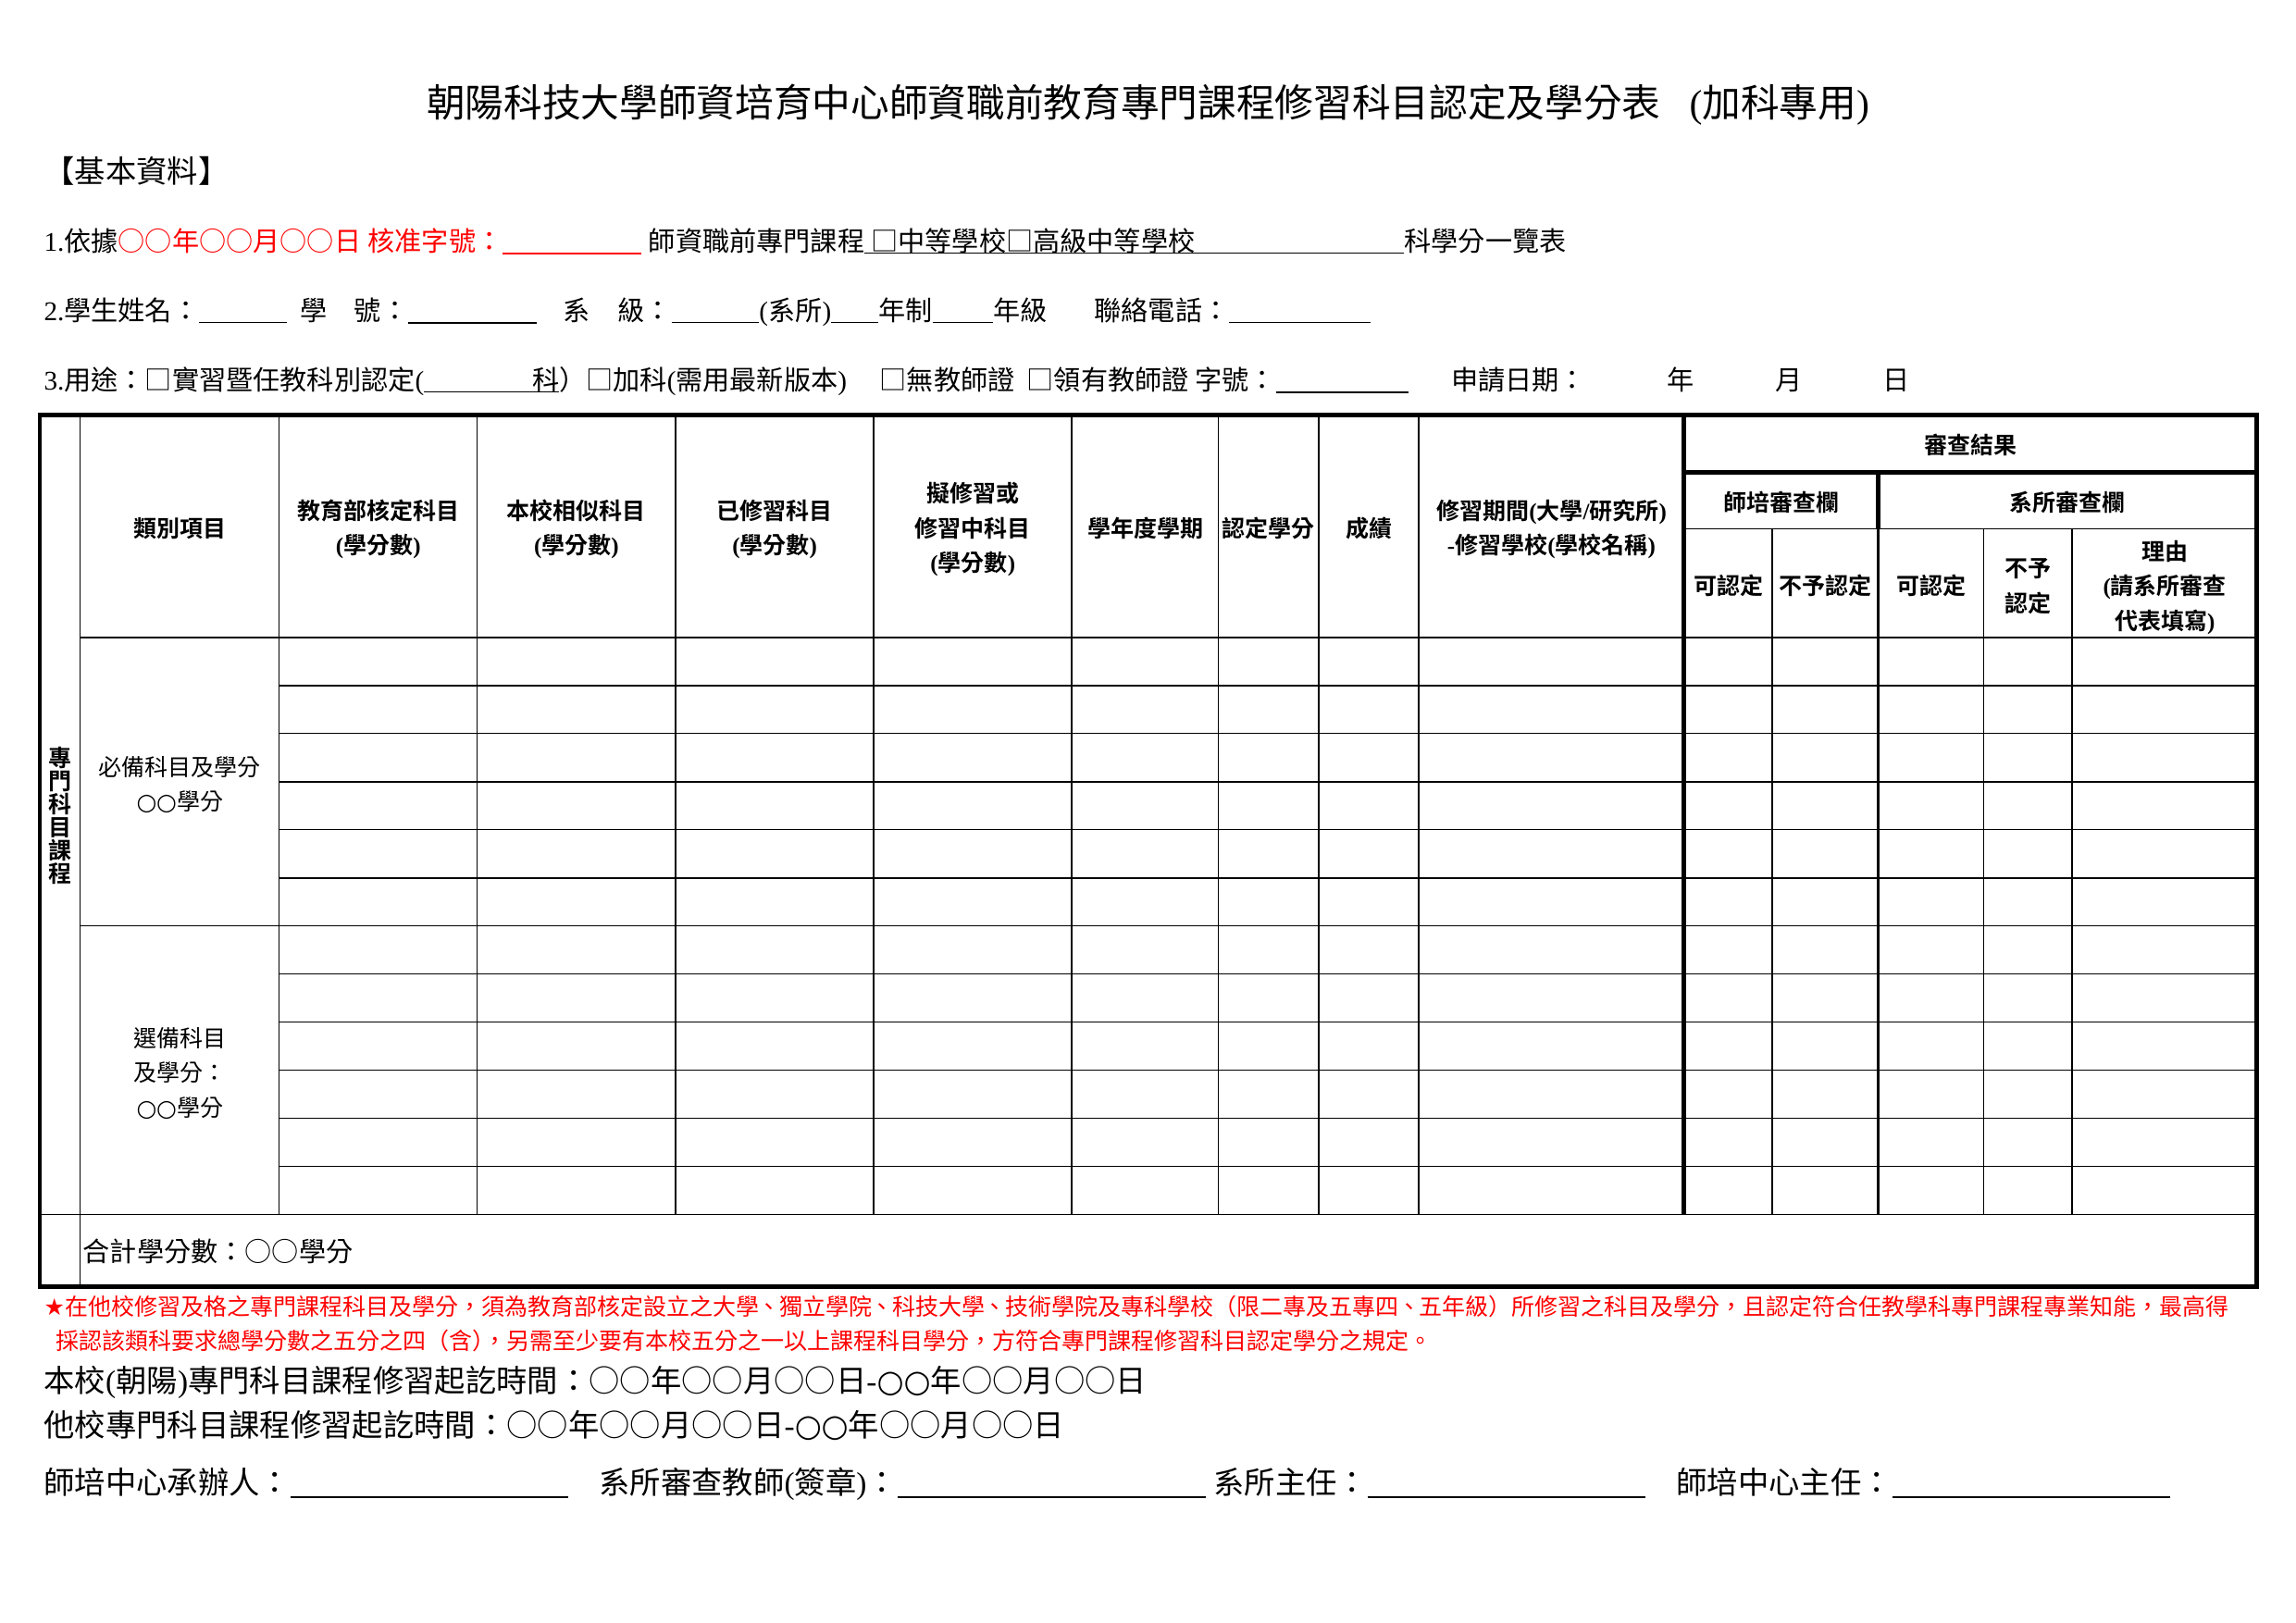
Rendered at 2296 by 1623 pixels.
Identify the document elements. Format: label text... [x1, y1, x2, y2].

table_cell [1420, 926, 1682, 973]
table_cell [1320, 1167, 1418, 1214]
table_cell [1880, 734, 1983, 781]
table_cell 可認定 [1880, 529, 1983, 637]
table_cell [676, 879, 873, 925]
table_cell [1880, 974, 1983, 1022]
table_cell [1219, 734, 1318, 781]
table_cell [279, 1022, 477, 1070]
table_cell [2073, 687, 2254, 733]
table_cell 合計學分數：○○學分 [81, 1215, 2254, 1284]
table_cell [478, 734, 675, 781]
text 1.依據○○年○○月○○日 核准字號： 師資職前專門課程 □中等學校□高級中等學校 科學分一覽表 [43, 204, 2252, 274]
table_cell [2073, 974, 2254, 1022]
table_cell [875, 783, 1071, 829]
table_cell [1773, 1071, 1877, 1118]
table_header 擬修習或 修習中科目 (學分數) [875, 417, 1071, 637]
table_cell [875, 1071, 1071, 1118]
table_cell [478, 638, 675, 685]
table_cell [1984, 1071, 2071, 1118]
table_cell [1073, 974, 1218, 1022]
table_cell [2073, 783, 2254, 829]
table_cell [1880, 1167, 1983, 1214]
table_cell [478, 687, 675, 733]
table_cell [676, 830, 873, 877]
table_cell [1073, 1022, 1218, 1070]
table_cell [2073, 1071, 2254, 1118]
table_cell [1880, 879, 1983, 925]
table_cell [676, 783, 873, 829]
table_cell [279, 1071, 477, 1118]
table_cell [1984, 879, 2071, 925]
table_cell [1320, 638, 1418, 685]
table_cell [1073, 830, 1218, 877]
table_cell [1880, 1022, 1983, 1070]
table_cell [875, 1119, 1071, 1166]
table_header 學年度學期 [1073, 417, 1218, 637]
table_cell [1984, 783, 2071, 829]
table_cell [875, 1022, 1071, 1070]
table_cell [478, 783, 675, 829]
table_cell [676, 1071, 873, 1118]
table_cell [1880, 1071, 1983, 1118]
table_header 類別項目 [81, 417, 279, 637]
table_cell [1219, 974, 1318, 1022]
table_cell [2073, 1119, 2254, 1166]
table_cell [1773, 638, 1877, 685]
text 2.學生姓名： 學 號： 系 級： (系所) 年制 年級 聯絡電話： [43, 274, 2252, 343]
table_cell [1880, 638, 1983, 685]
table_cell [875, 879, 1071, 925]
table_cell 系所審查欄 [1880, 475, 2254, 528]
table_cell [1773, 687, 1877, 733]
table_cell [1320, 830, 1418, 877]
table_cell 必備科目及學分 ○○學分 [81, 638, 279, 925]
table_cell [2073, 734, 2254, 781]
table_cell [1073, 1167, 1218, 1214]
table_cell [2073, 830, 2254, 877]
table_cell [1773, 734, 1877, 781]
table_header 專門科目課程 [42, 417, 80, 1214]
table_cell [2073, 1167, 2254, 1214]
table_cell [1773, 830, 1877, 877]
table_cell [1984, 926, 2071, 973]
table_cell [1219, 1119, 1318, 1166]
table_cell [1984, 830, 2071, 877]
table_cell [1880, 687, 1983, 733]
table_cell [478, 830, 675, 877]
text ★在他校修習及格之專門課程科目及學分，須為教育部核定設立之大學、獨立學院、科技大學、技術學院及專科學校（限二專及五專四、五年級）所修習之科目及學分，且認定符合任教學科專門課程專業知能，最高得 [43, 1289, 2252, 1322]
table_cell [1984, 1119, 2071, 1166]
table_cell [676, 1167, 873, 1214]
table_cell [1219, 1167, 1318, 1214]
table_cell [676, 734, 873, 781]
table_cell [1073, 638, 1218, 685]
table_cell [1219, 1071, 1318, 1118]
text 採認該類科要求總學分數之五分之四（含），另需至少要有本校五分之一以上課程科目學分，方符合專門課程修習科目認定學分之規定。 [43, 1322, 2252, 1356]
text 朝陽科技大學師資培育中心師資職前教育專門課程修習科目認定及學分表 (加科專用) [43, 66, 2252, 135]
table_cell 不予認定 [1773, 529, 1877, 637]
table_cell [1219, 1022, 1318, 1070]
table_cell [1686, 879, 1771, 925]
table_cell [1219, 783, 1318, 829]
table_cell [478, 1071, 675, 1118]
table_cell [279, 734, 477, 781]
table_cell [1984, 1022, 2071, 1070]
table_cell [1320, 926, 1418, 973]
table_cell [478, 974, 675, 1022]
table_cell [875, 638, 1071, 685]
table_cell [1320, 687, 1418, 733]
table_cell [1420, 1022, 1682, 1070]
table_cell [1773, 974, 1877, 1022]
table_cell [676, 1022, 873, 1070]
table_header 審查結果 [1686, 417, 2254, 470]
table_cell [1073, 879, 1218, 925]
table_cell [1420, 638, 1682, 685]
table_header 成績 [1320, 417, 1418, 637]
table_header 已修習科目 (學分數) [676, 417, 873, 637]
table_cell [1686, 1119, 1771, 1166]
table_cell [1880, 783, 1983, 829]
table_cell [1320, 974, 1418, 1022]
table_cell [1880, 830, 1983, 877]
table_cell [2073, 1022, 2254, 1070]
table_cell [1773, 1022, 1877, 1070]
table_cell [1420, 879, 1682, 925]
table_cell [1320, 1022, 1418, 1070]
table_cell [1984, 974, 2071, 1022]
table_cell [279, 879, 477, 925]
table_cell [1073, 734, 1218, 781]
table_cell [1686, 783, 1771, 829]
table_cell [875, 687, 1071, 733]
table_cell [279, 687, 477, 733]
table_cell [1686, 734, 1771, 781]
text 師培中心承辦人： 系所審查教師(簽章)： 系所主任： 師培中心主任： [43, 1445, 2252, 1515]
table_cell [1984, 734, 2071, 781]
table_cell [1320, 1071, 1418, 1118]
table_cell [1686, 1071, 1771, 1118]
table_cell [1219, 638, 1318, 685]
table_cell [1686, 1167, 1771, 1214]
table_header 教育部核定科目 (學分數) [279, 417, 477, 637]
table_cell [1073, 783, 1218, 829]
table_cell [1219, 879, 1318, 925]
table_cell [1880, 926, 1983, 973]
table_cell [1984, 638, 2071, 685]
table_cell [2073, 879, 2254, 925]
table_cell [1073, 687, 1218, 733]
table_cell [1320, 879, 1418, 925]
table_cell [1073, 1071, 1218, 1118]
table_cell [875, 830, 1071, 877]
table_cell [676, 638, 873, 685]
table_cell [1420, 734, 1682, 781]
table_cell [1773, 783, 1877, 829]
table_cell [42, 1215, 80, 1284]
table_cell [478, 926, 675, 973]
table_cell [1686, 638, 1771, 685]
table_header 認定學分 [1219, 417, 1318, 637]
table_cell 理由 (請系所審查 代表填寫) [2073, 529, 2254, 637]
table_cell 不予 認定 [1984, 529, 2071, 637]
table_cell [1320, 783, 1418, 829]
table_cell 可認定 [1686, 529, 1771, 637]
table_cell [1420, 783, 1682, 829]
table_cell [279, 1119, 477, 1166]
table_cell [1773, 1119, 1877, 1166]
table_cell [478, 1119, 675, 1166]
table_cell [279, 974, 477, 1022]
table_cell [676, 1119, 873, 1166]
table_cell [1686, 830, 1771, 877]
table_cell [1219, 687, 1318, 733]
table_cell [1420, 830, 1682, 877]
table_cell [279, 926, 477, 973]
table_header 本校相似科目 (學分數) [478, 417, 675, 637]
text 本校(朝陽)專門科目課程修習起訖時間：○○年○○月○○日-○○年○○月○○日 [43, 1356, 2252, 1401]
table_cell [279, 1167, 477, 1214]
table_cell [2073, 926, 2254, 973]
table_cell [279, 830, 477, 877]
table_cell [875, 926, 1071, 973]
table_cell [1420, 1119, 1682, 1166]
table_cell [1420, 1167, 1682, 1214]
table_cell [1420, 1071, 1682, 1118]
text 他校專門科目課程修習起訖時間：○○年○○月○○日-○○年○○月○○日 [43, 1401, 2252, 1445]
table_cell 選備科目 及學分： ○○學分 [81, 926, 279, 1214]
table_cell [875, 734, 1071, 781]
table_cell [1219, 830, 1318, 877]
table_cell [478, 1022, 675, 1070]
table_cell 師培審查欄 [1686, 475, 1876, 528]
table_cell [1773, 926, 1877, 973]
table_cell [1686, 687, 1771, 733]
table_cell [1686, 926, 1771, 973]
table_cell [2073, 638, 2254, 685]
text 【基本資料】 [43, 135, 2252, 204]
table_cell [1880, 1119, 1983, 1166]
table_cell [1320, 734, 1418, 781]
table_cell [1420, 687, 1682, 733]
table_cell [1984, 687, 2071, 733]
table_cell [279, 783, 477, 829]
table_cell [1773, 879, 1877, 925]
table_header 修習期間(大學/研究所) -修習學校(學校名稱) [1420, 417, 1682, 637]
table_cell [279, 638, 477, 685]
table_cell [676, 926, 873, 973]
table_cell [676, 687, 873, 733]
table_cell [1420, 974, 1682, 1022]
table_cell [1219, 926, 1318, 973]
text 3.用途：□實習暨任教科別認定( 科）□加科(需用最新版本) □無教師證 □領有教師證 字號： 申請日期： 年 月 日 [43, 343, 2252, 413]
table_cell [1686, 974, 1771, 1022]
table_cell [1686, 1022, 1771, 1070]
table_cell [875, 1167, 1071, 1214]
table_cell [1073, 1119, 1218, 1166]
table_cell [478, 879, 675, 925]
table_cell [1984, 1167, 2071, 1214]
table_cell [875, 974, 1071, 1022]
table_cell [478, 1167, 675, 1214]
table_cell [676, 974, 873, 1022]
table_cell [1073, 926, 1218, 973]
table_cell [1773, 1167, 1877, 1214]
table_cell [1320, 1119, 1418, 1166]
